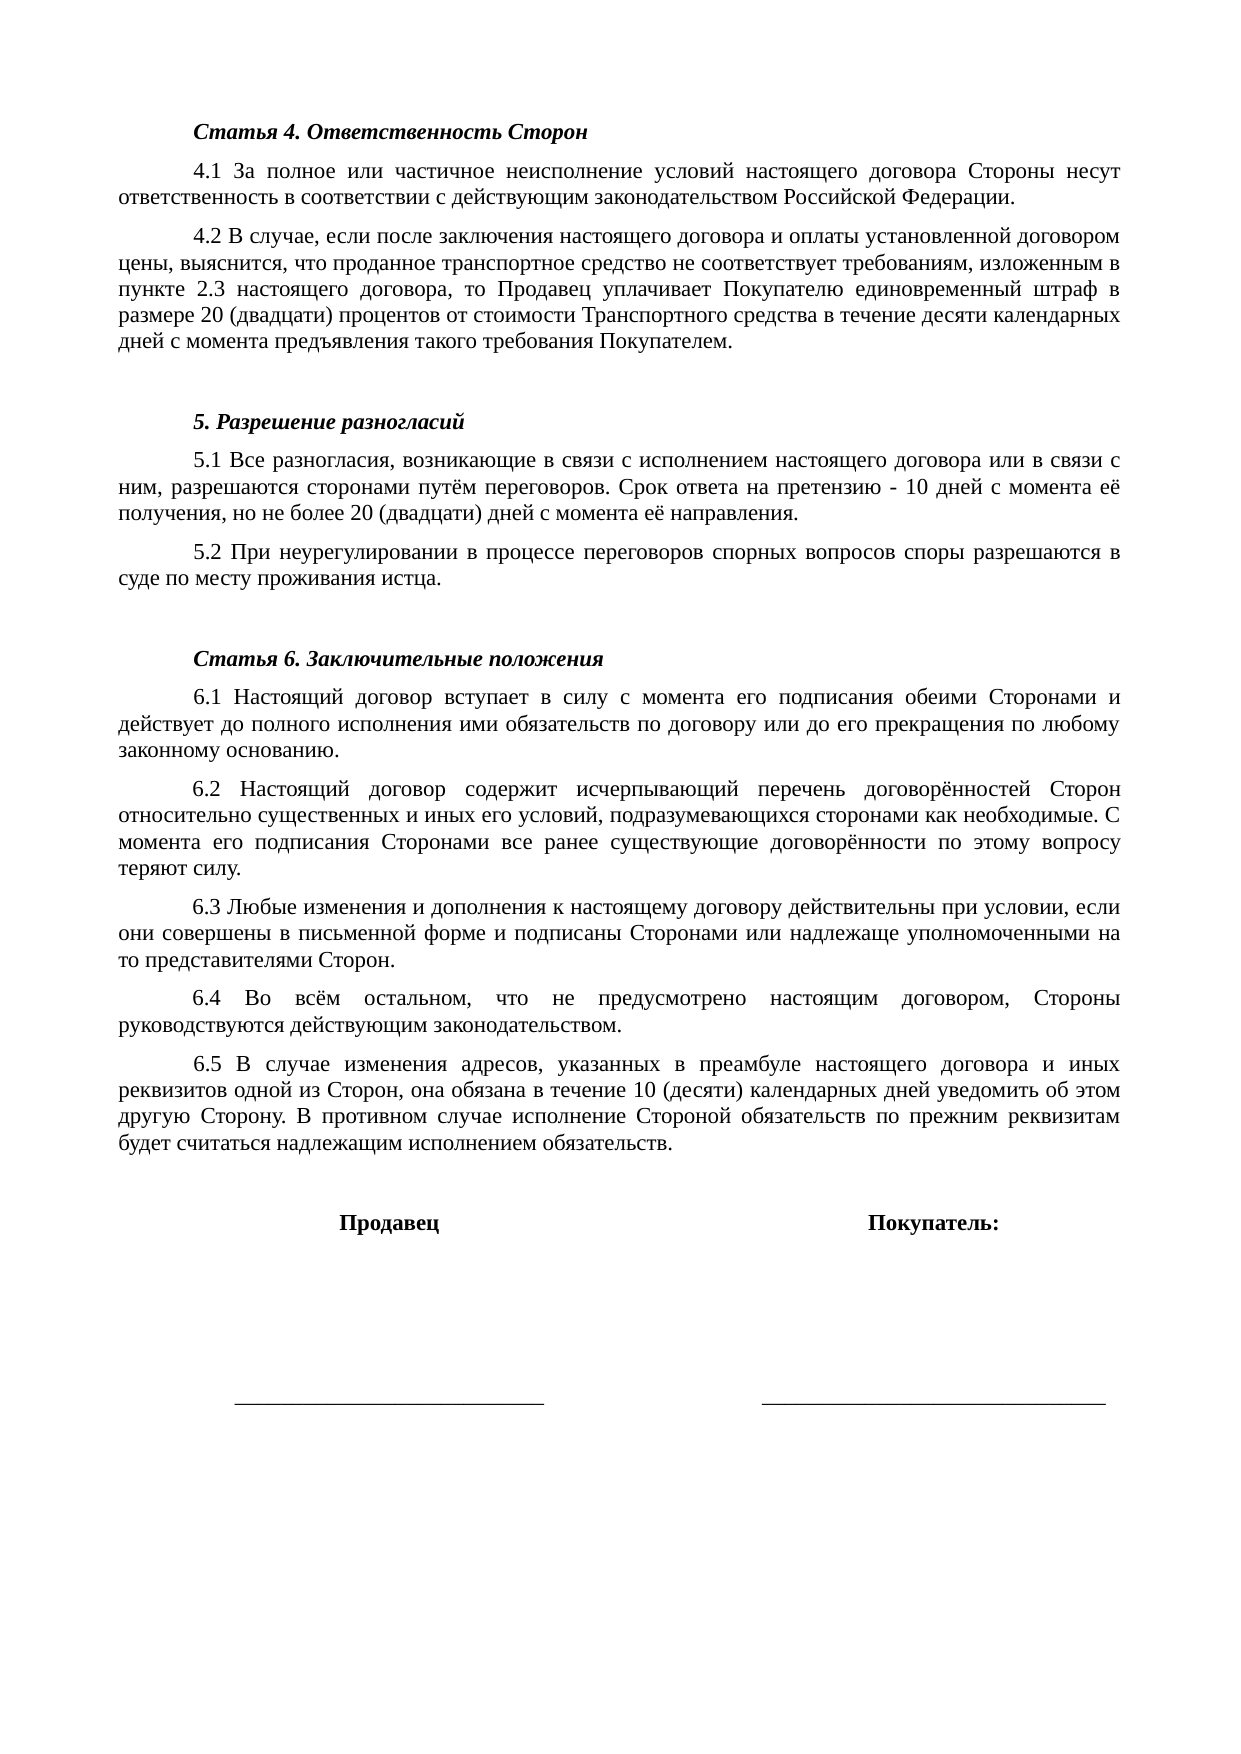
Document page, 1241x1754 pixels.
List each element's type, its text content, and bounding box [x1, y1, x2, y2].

text Статья 4. Ответственность Сторон [118, 118, 1122, 144]
text 4.2 В случае, если после заключения настоящего договора и оплаты установленной договором цены, выяснится, что проданное транспортное средство не соответствует требованиям, изложенным в пункте 2.3 настоящего договора, то Продавец уплачивает Покупателю единовременный штраф в размере 20 (двадцати) процентов от стоимости Транспортного средства в течение десяти календарных дней с момента предъявления такого требования Покупателем. [118, 222, 1122, 354]
text 6.1 Настоящий договор вступает в силу с момента его подписания обеими Сторонами и действует до полного исполнения ими обязательств по договору или до его прекращения по любому законному основанию. [118, 683, 1122, 762]
text 6.2 Настоящий договор содержит исчерпывающий перечень договорённостей Сторон относительно существенных и иных его условий, подразумевающихся сторонами как необходимые. С момента его подписания Сторонами все ранее существующие договорённости по этому вопросу теряют силу. [118, 775, 1122, 880]
text 5.2 При неурегулировании в процессе переговоров спорных вопросов споры разрешаются в суде по месту проживания истца. [118, 538, 1122, 591]
text 5. Разрешение разногласий [118, 408, 1122, 434]
table_header Продавец ___________________________ [118, 1209, 660, 1495]
text 6.4 Во всём остальном, что не предусмотрено настоящим договором, Стороны руководствуются действующим законодательством. [118, 984, 1122, 1037]
text Статья 6. Заключительные положения [118, 644, 1122, 671]
text 6.5 В случае изменения адресов, указанных в преамбуле настоящего договора и иных реквизитов одной из Сторон, она обязана в течение 10 (десяти) календарных дней уведомить об этом другую Сторону. В противном случае исполнение Стороной обязательств по прежним реквизитам будет считаться надлежащим исполнением обязательств. [118, 1050, 1122, 1155]
text 5.1 Все разногласия, возникающие в связи с исполнением настоящего договора или в связи с ним, разрешаются сторонами путём переговоров. Срок ответа на претензию - 10 дней с момента её получения, но не более 20 (двадцати) дней с момента её направления. [118, 447, 1122, 526]
text 6.3 Любые изменения и дополнения к настоящему договору действительны при условии, если они совершены в письменной форме и подписаны Сторонами или надлежаще уполномоченными на то представителями Сторон. [118, 893, 1122, 972]
text 4.1 За полное или частичное неисполнение условий настоящего договора Стороны несут ответственность в соответствии с действующим законодательством Российской Федерации. [118, 157, 1122, 210]
table_header Покупатель: ______________________________ [660, 1209, 1207, 1495]
